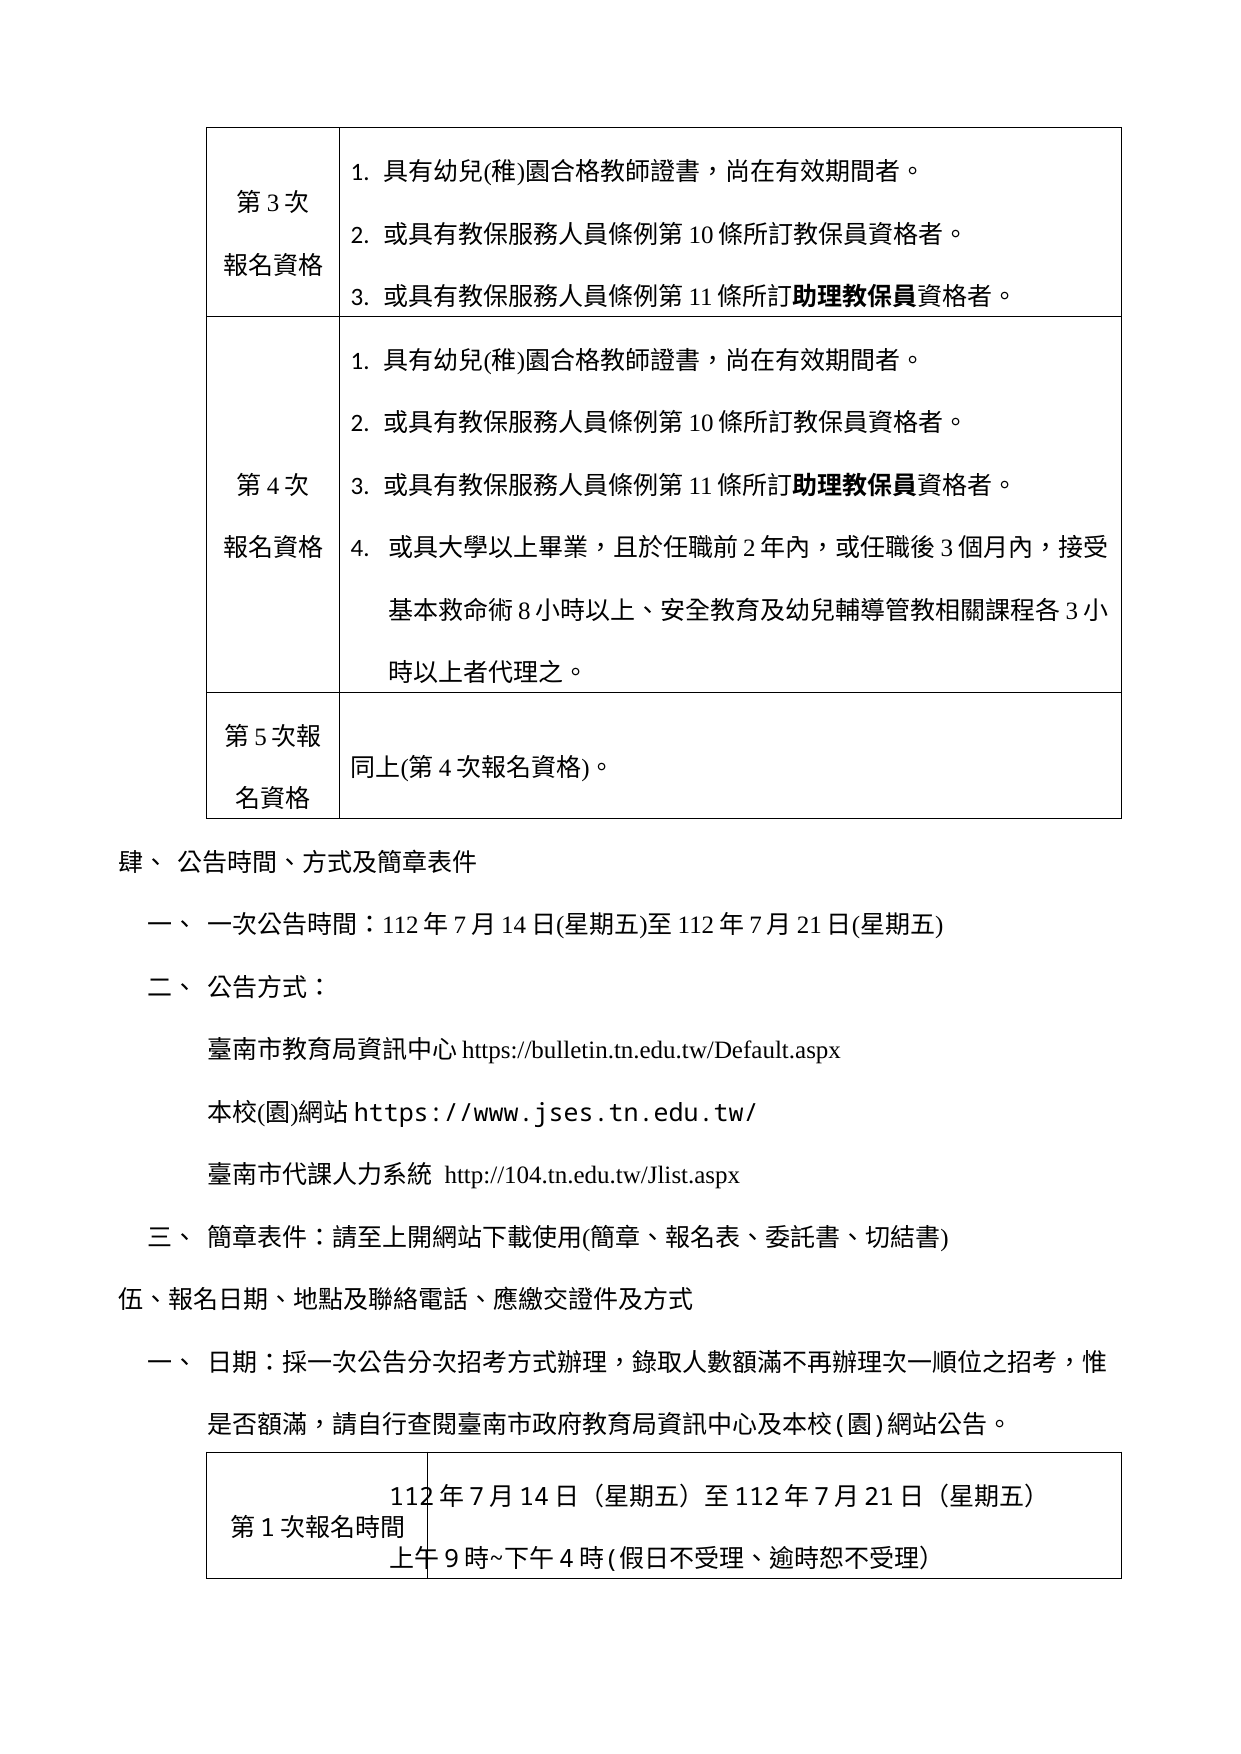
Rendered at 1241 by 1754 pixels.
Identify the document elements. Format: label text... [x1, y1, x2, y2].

table_header 第1次報名時間 [207, 1453, 427, 1578]
table_cell 同上(第4次報名資格)。 [340, 693, 1121, 818]
text 臺南市代課人力系統 http://104.tn.edu.tw/Jlist.aspx [207, 1131, 1122, 1194]
list 公告方式： [148, 944, 1122, 1006]
table_cell 第4次 報名資格 [207, 317, 339, 692]
table_cell 第3次 報名資格 [207, 128, 339, 316]
list 日期：採一次公告分次招考方式辦理，錄取人數額滿不再辦理次一順位之招考，惟是否額滿，請自行查閱臺南市政府教育局資訊中心及本校(園)網站公告。 [148, 1319, 1122, 1444]
table_cell 具有幼兒(稚)園合格教師證書，尚在有效期間者。 或具有教保服務人員條例第10條所訂教保員資格者。 或具有教保服務人員條例第11條所訂助理教保員資格者。 或具大學以上畢業，且於任職前2年內，或任職後3個月內，接受基本救命術8小時以上、安全教育及幼兒輔導管教相關課程各3小時以上者代理之。 [340, 317, 1121, 692]
text 本校(園)網站https://www.jses.tn.edu.tw/ [207, 1069, 1122, 1131]
text 臺南市教育局資訊中心https://bulletin.tn.edu.tw/Default.aspx [207, 1006, 1122, 1069]
list 公告時間、方式及簡章表件 [118, 819, 1122, 881]
text 伍、報名日期、地點及聯絡電話、應繳交證件及方式 [118, 1256, 1122, 1319]
list 一次公告時間：112年7月14日(星期五)至112年7月21日(星期五) [148, 881, 1122, 944]
list 簡章表件：請至上開網站下載使用(簡章、報名表、委託書、切結書) [148, 1194, 1122, 1256]
table_header 112年7月14日（星期五）至112年7月21日（星期五） 上午9時~下午4時(假日不受理、逾時恕不受理） [428, 1453, 1121, 1578]
table_cell 具有幼兒(稚)園合格教師證書，尚在有效期間者。 或具有教保服務人員條例第10條所訂教保員資格者。 或具有教保服務人員條例第11條所訂助理教保員資格者。 [340, 128, 1121, 316]
table_cell 第5次報名資格 [207, 693, 339, 818]
